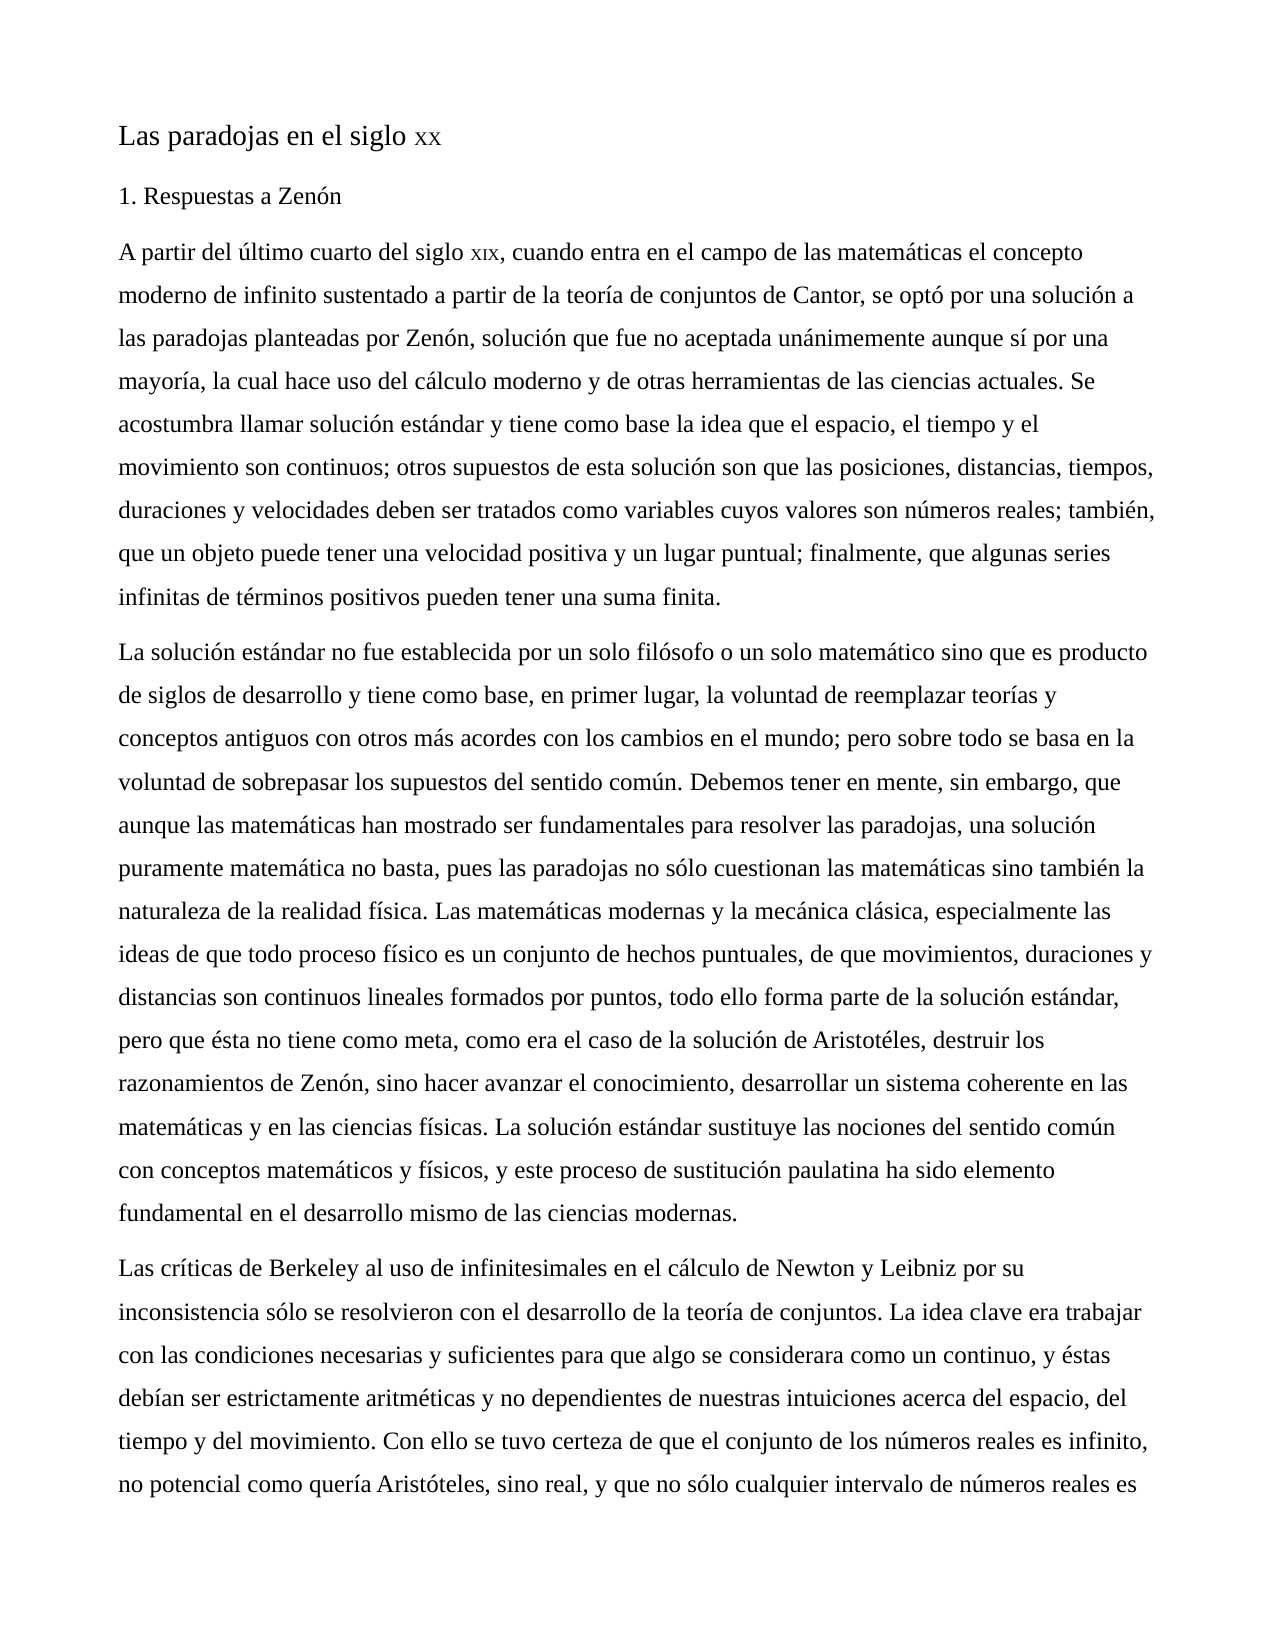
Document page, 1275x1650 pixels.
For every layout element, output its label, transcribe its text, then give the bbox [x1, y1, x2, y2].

text Las paradojas en el siglo xx [118, 118, 1157, 152]
text Las críticas de Berkeley al uso de infinitesimales en el cálculo de Newton y Leibniz por su inconsistencia sólo se resolvieron con el desarrollo de la teoría de conjuntos. La idea clave era trabajar con las condiciones necesarias y suficientes para que algo se considerara como un continuo, y éstas debían ser estrictamente aritméticas y no dependientes de nuestras intuiciones acerca del espacio, del tiempo y del movimiento. Con ello se tuvo certeza de que el conjunto de los números reales es infinito, no potencial como quería Aristóteles, sino real, y que no sólo cualquier intervalo de números reales es [118, 1253, 1157, 1498]
text A partir del último cuarto del siglo xix, cuando entra en el campo de las matemáticas el concepto moderno de infinito sustentado a partir de la teoría de conjuntos de Cantor, se optó por una solución a las paradojas planteadas por Zenón, solución que fue no aceptada unánimemente aunque sí por una mayoría, la cual hace uso del cálculo moderno y de otras herramientas de las ciencias actuales. Se acostumbra llamar solución estándar y tiene como base la idea que el espacio, el tiempo y el movimiento son continuos; otros supuestos de esta solución son que las posiciones, distancias, tiempos, duraciones y velocidades deben ser tratados como variables cuyos valores son números reales; también, que un objeto puede tener una velocidad positiva y un lugar puntual; finalmente, que algunas series infinitas de términos positivos pueden tener una suma finita. [118, 237, 1157, 610]
text La solución estándar no fue establecida por un solo filósofo o un solo matemático sino que es producto de siglos de desarrollo y tiene como base, en primer lugar, la voluntad de reemplazar teorías y conceptos antiguos con otros más acordes con los cambios en el mundo; pero sobre todo se basa en la voluntad de sobrepasar los supuestos del sentido común. Debemos tener en mente, sin embargo, que aunque las matemáticas han mostrado ser fundamentales para resolver las paradojas, una solución puramente matemática no basta, pues las paradojas no sólo cuestionan las matemáticas sino también la naturaleza de la realidad física. Las matemáticas modernas y la mecánica clásica, especialmente las ideas de que todo proceso físico es un conjunto de hechos puntuales, de que movimientos, duraciones y distancias son continuos lineales formados por puntos, todo ello forma parte de la solución estándar, pero que ésta no tiene como meta, como era el caso de la solución de Aristotéles, destruir los razonamientos de Zenón, sino hacer avanzar el conocimiento, desarrollar un sistema coherente en las matemáticas y en las ciencias físicas. La solución estándar sustituye las nociones del sentido común con conceptos matemáticos y físicos, y este proceso de sustitución paulatina ha sido elemento fundamental en el desarrollo mismo de las ciencias modernas. [118, 637, 1157, 1227]
text 1. Respuestas a Zenón [118, 181, 1157, 210]
